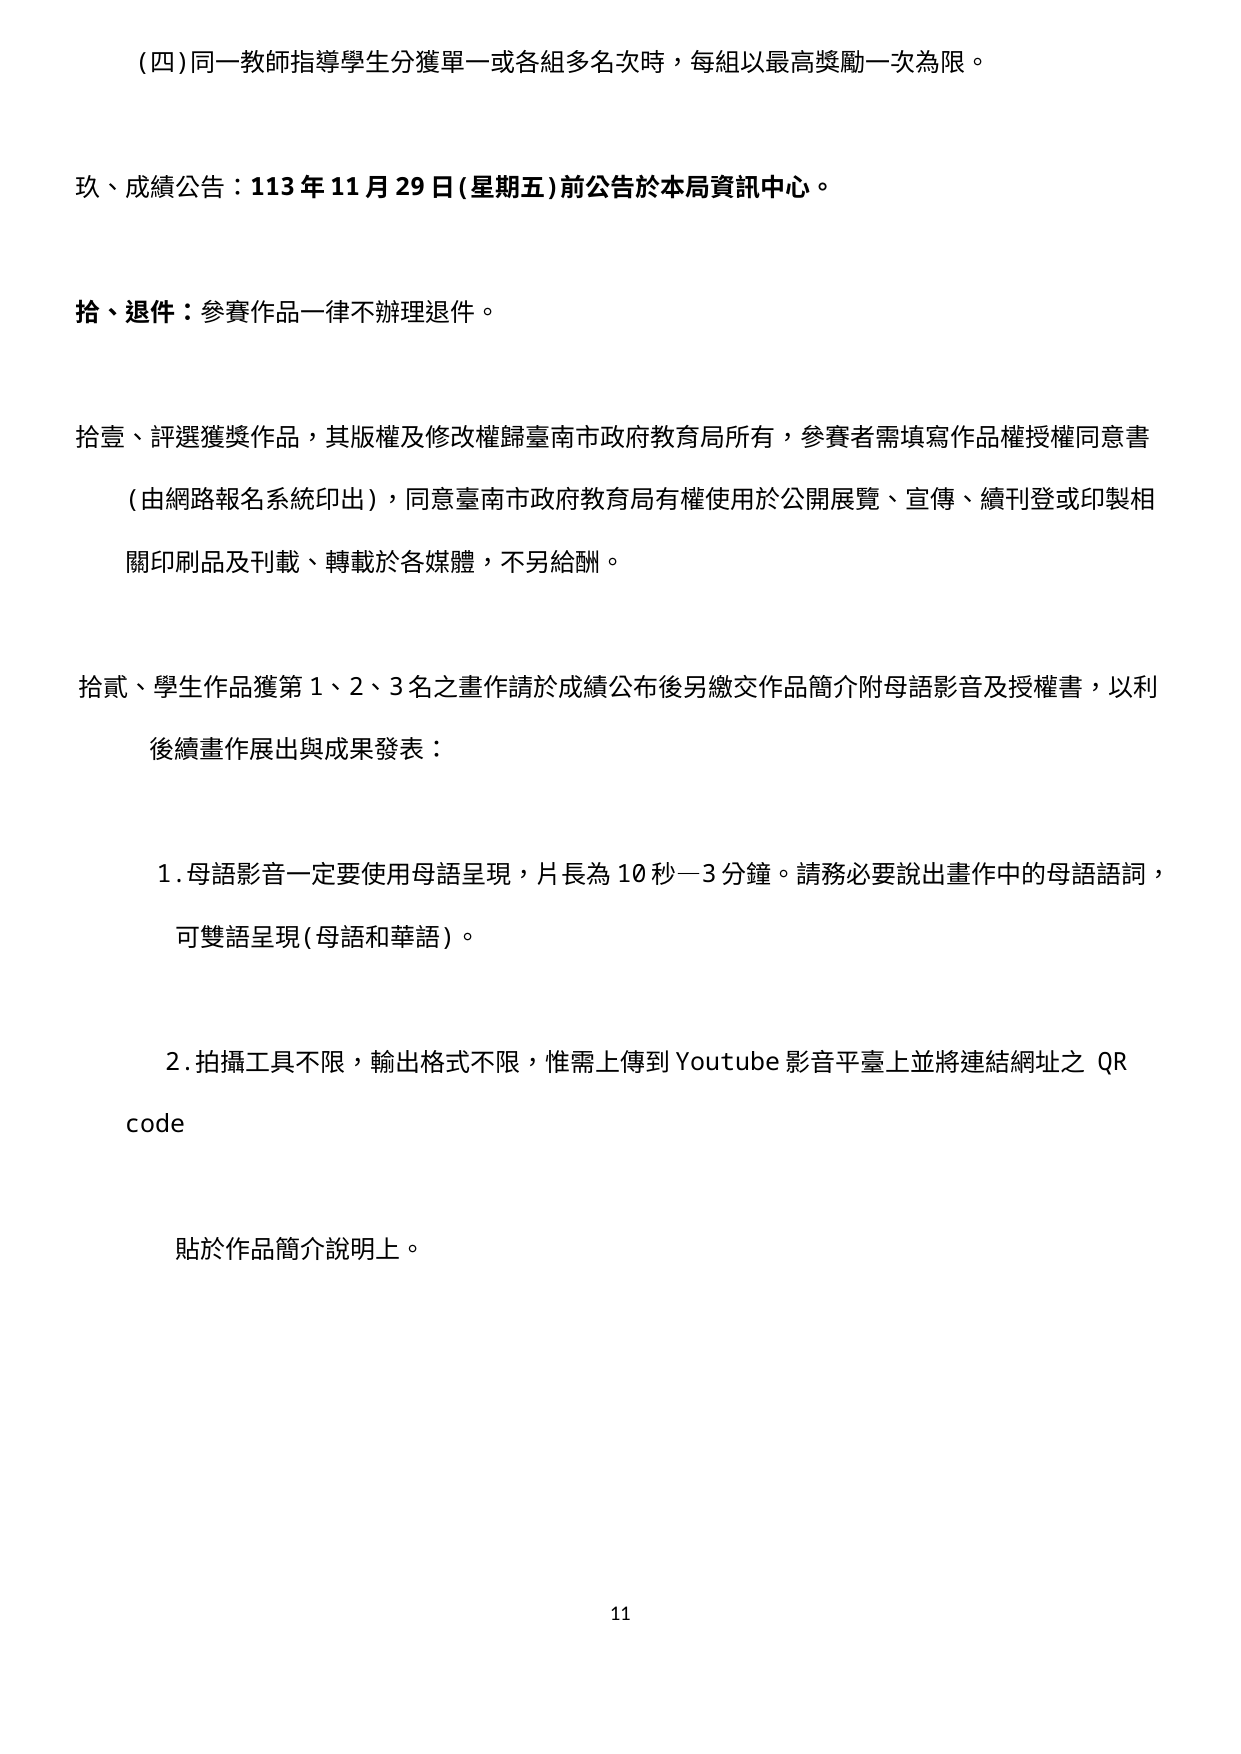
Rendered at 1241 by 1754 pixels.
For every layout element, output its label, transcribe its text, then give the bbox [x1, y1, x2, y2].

text 貼於作品簡介說明上。 [100, 1206, 1165, 1269]
text 1.母語影音一定要使用母語呈現，片長為10秒—3分鐘。請務必要說出畫作中的母語語詞，可雙語呈現(母語和華語)。 [75, 831, 1165, 956]
text (四)同一教師指導學生分獲單一或各組多名次時，每組以最高獎勵一次為限。 [75, 19, 1165, 81]
text 2.拍攝工具不限，輸出格式不限，惟需上傳到Youtube影音平臺上並將連結網址之 QR code [75, 1019, 1165, 1144]
text 拾、退件：參賽作品一律不辦理退件。 [75, 269, 1165, 331]
text 玖、成績公告：113年11月29日(星期五)前公告於本局資訊中心。 [75, 144, 1165, 206]
text 拾貳、學生作品獲第1、2、3名之畫作請於成績公布後另繳交作品簡介附母語影音及授權書，以利後續畫作展出與成果發表： [78, 644, 1165, 769]
text 拾壹、評選獲獎作品，其版權及修改權歸臺南市政府教育局所有，參賽者需填寫作品權授權同意書(由網路報名系統印出)，同意臺南市政府教育局有權使用於公開展覽、宣傳、續刊登或印製相關印刷品及刊載、轉載於各媒體，不另給酬。 [75, 394, 1165, 581]
